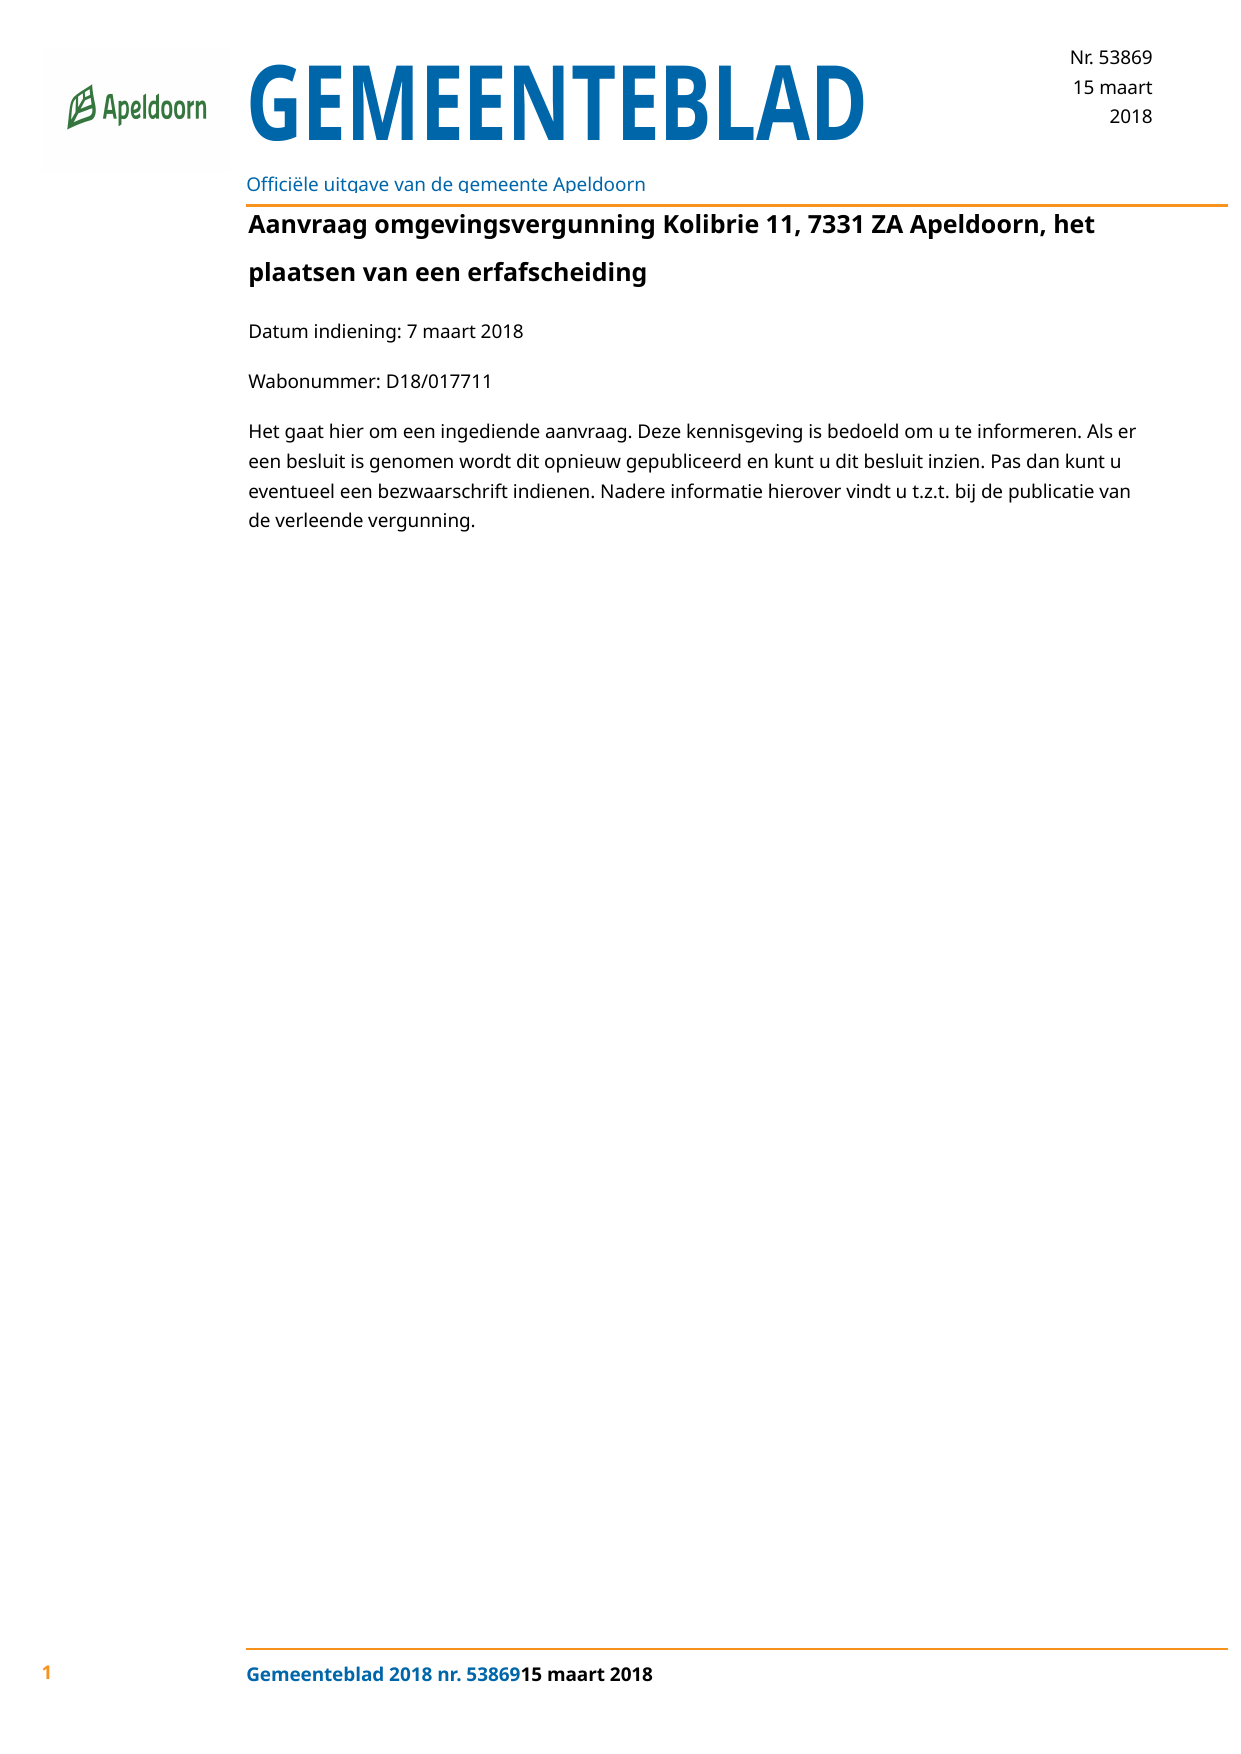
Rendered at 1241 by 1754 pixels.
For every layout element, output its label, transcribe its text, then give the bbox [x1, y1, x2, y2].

picture [41, 47, 231, 172]
text Aanvraag omgevingsvergunning Kolibrie 11, 7331 ZA Apeldoorn, het plaatsen van een erfafscheiding [248, 207, 1152, 288]
text Wabonummer: D18/017711 [248, 368, 1152, 394]
text Datum indiening: 7 maart 2018 [248, 318, 1152, 344]
text Het gaat hier om een ingediende aanvraag. Deze kennisgeving is bedoeld om u te informeren. Als er een besluit is genomen wordt dit opnieuw gepubliceerd en kunt u dit besluit inzien. Pas dan kunt u eventueel een bezwaarschrift indienen. Nadere informatie hierover vindt u t.z.t. bij de publicatie van de verleende vergunning. [248, 419, 1152, 533]
